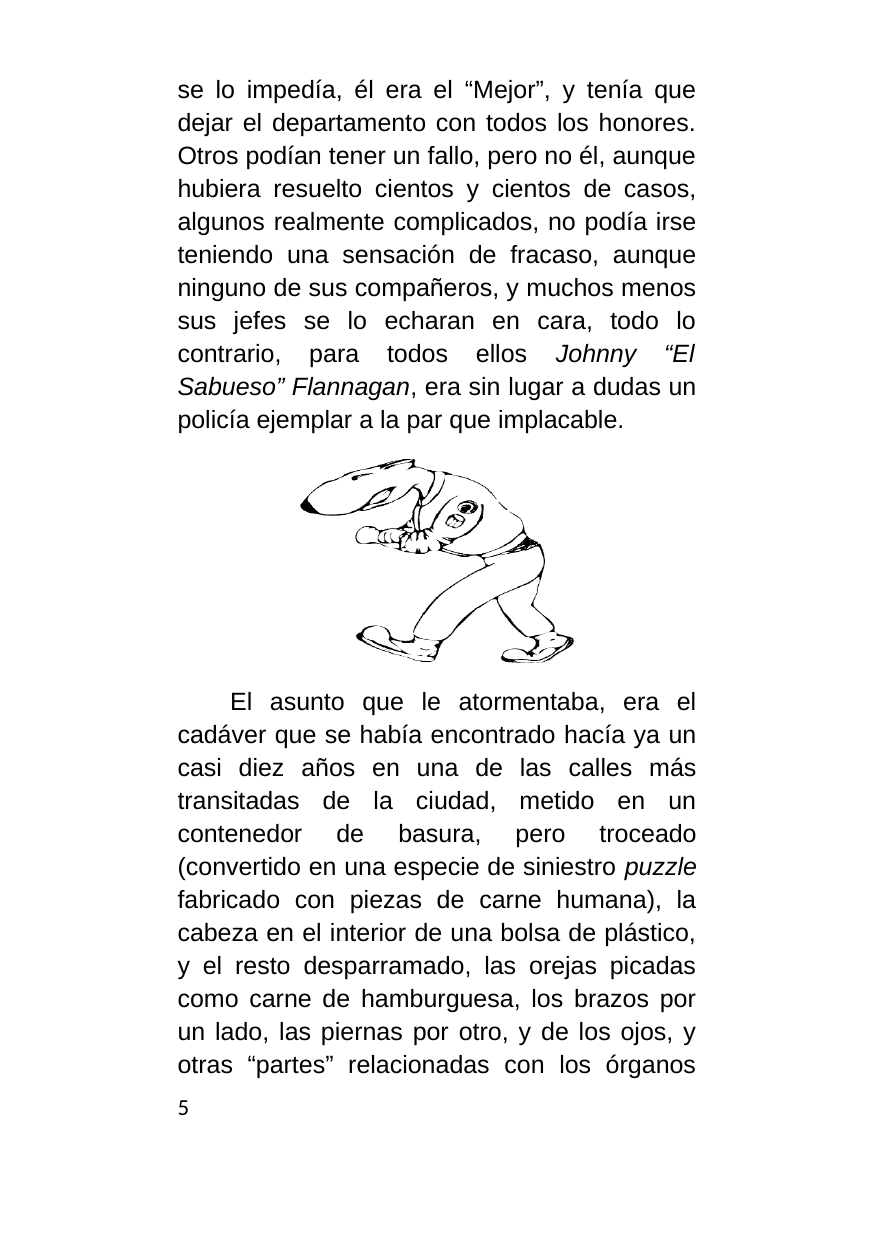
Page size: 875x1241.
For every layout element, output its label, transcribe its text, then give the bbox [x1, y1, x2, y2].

text se lo impedía, él era el “Mejor”, y tenía que dejar el departamento con todos los honores. Otros podían tener un fallo, pero no él, aunque hubiera resuelto cientos y cientos de casos, algunos realmente complicados, no podía irse teniendo una sensación de fracaso, aunque ninguno de sus compañeros, y muchos menos sus jefes se lo echaran en cara, todo lo contrario, para todos ellos Johnny “El Sabueso” Flannagan, era sin lugar a dudas un policía ejemplar a la par que implacable. [177, 75, 697, 434]
text El asunto que le atormentaba, era el cadáver que se había encontrado hacía ya un casi diez años en una de las calles más transitadas de la ciudad, metido en un contenedor de basura, pero troceado (convertido en una especie de siniestro puzzle fabricado con piezas de carne humana), la cabeza en el interior de una bolsa de plástico, y el resto desparramado, las orejas picadas como carne de hamburguesa, los brazos por un lado, las piernas por otro, y de los ojos, y otras “partes” relacionadas con los órganos [177, 687, 697, 1079]
